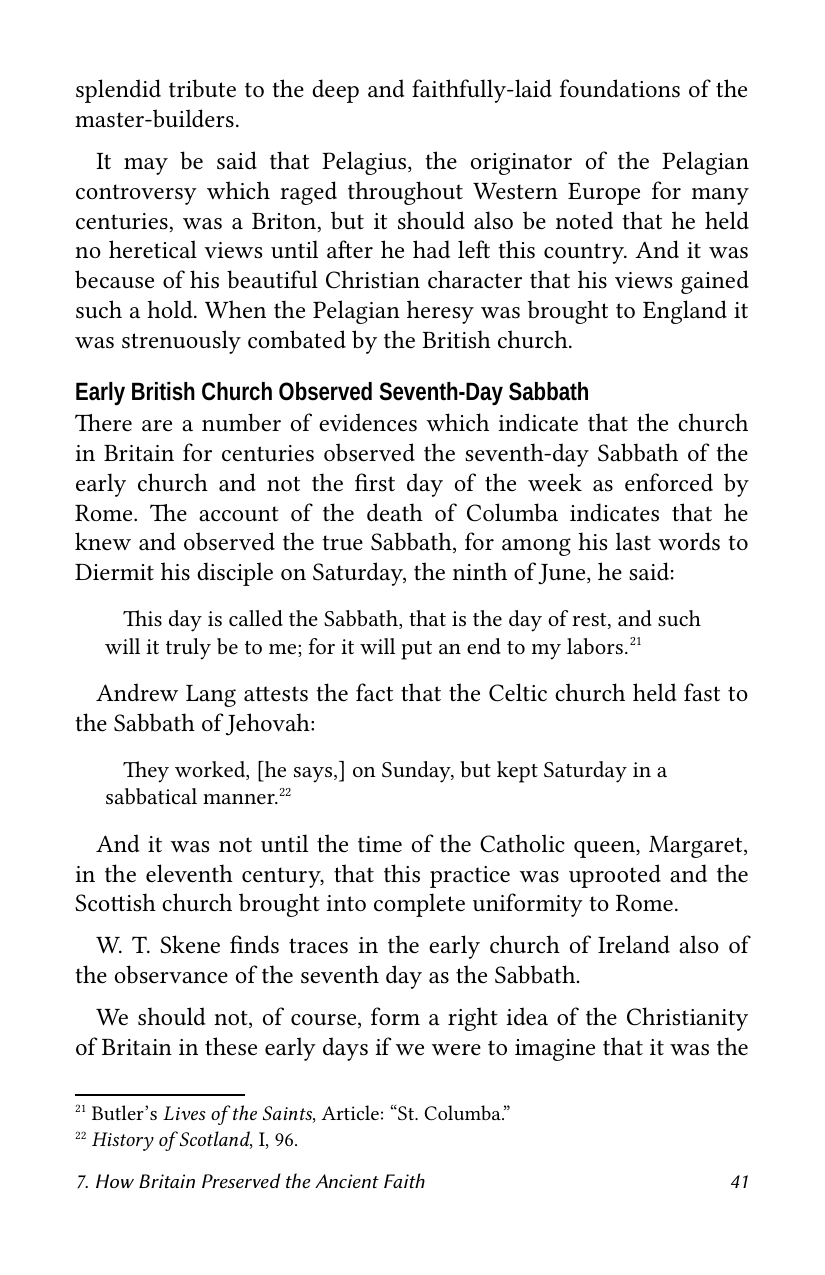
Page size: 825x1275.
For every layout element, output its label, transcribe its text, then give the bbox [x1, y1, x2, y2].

text History of Scotland, I, 96. [75, 1128, 750, 1152]
text We should not, of course, form a right idea of the Christianity of Britain in these early days if we were to imagine that it was the [75, 1003, 750, 1062]
text It may be said that Pelagius, the originator of the Pelagian controversy which raged throughout Western Europe for many centuries, was a Briton, but it should also be noted that he held no heretical views until after he had left this country. And it was because of his beautiful Christian character that his views gained such a hold. When the Pelagian heresy was brought to England it was strenuously combated by the British church. [75, 147, 750, 355]
text Butler’s Lives of the Saints, Article: “St. Columba.” [75, 1101, 750, 1125]
subtitle Early British Church Observed Seventh-Day Sabbath [75, 377, 750, 406]
text This day is called the Sabbath, that is the day of rest, and such will it truly be to me; for it will put an end to my labors. [105, 606, 720, 660]
text splendid tribute to the deep and faithfully-laid foundations of the master-builders. [75, 75, 750, 133]
text There are a number of evidences which indicate that the church in Britain for centuries observed the seventh-day Sabbath of the early church and not the first day of the week as enforced by Rome. The account of the death of Columba indicates that he knew and observed the true Sabbath, for among his last words to Diermit his disciple on Saturday, the ninth of June, he said: [75, 409, 750, 587]
text W. T. Skene finds traces in the early church of Ireland also of the observance of the seventh day as the Sabbath. [75, 931, 750, 990]
text And it was not until the time of the Catholic queen, Margaret, in the eleventh century, that this practice was uprooted and the Scottish church brought into complete uniformity to Rome. [75, 830, 750, 918]
text They worked, [he says,] on Sunday, but kept Saturday in a sabbatical manner. [105, 757, 720, 810]
text Andrew Lang attests the fact that the Celtic church held fast to the Sabbath of Jehovah: [75, 679, 750, 737]
